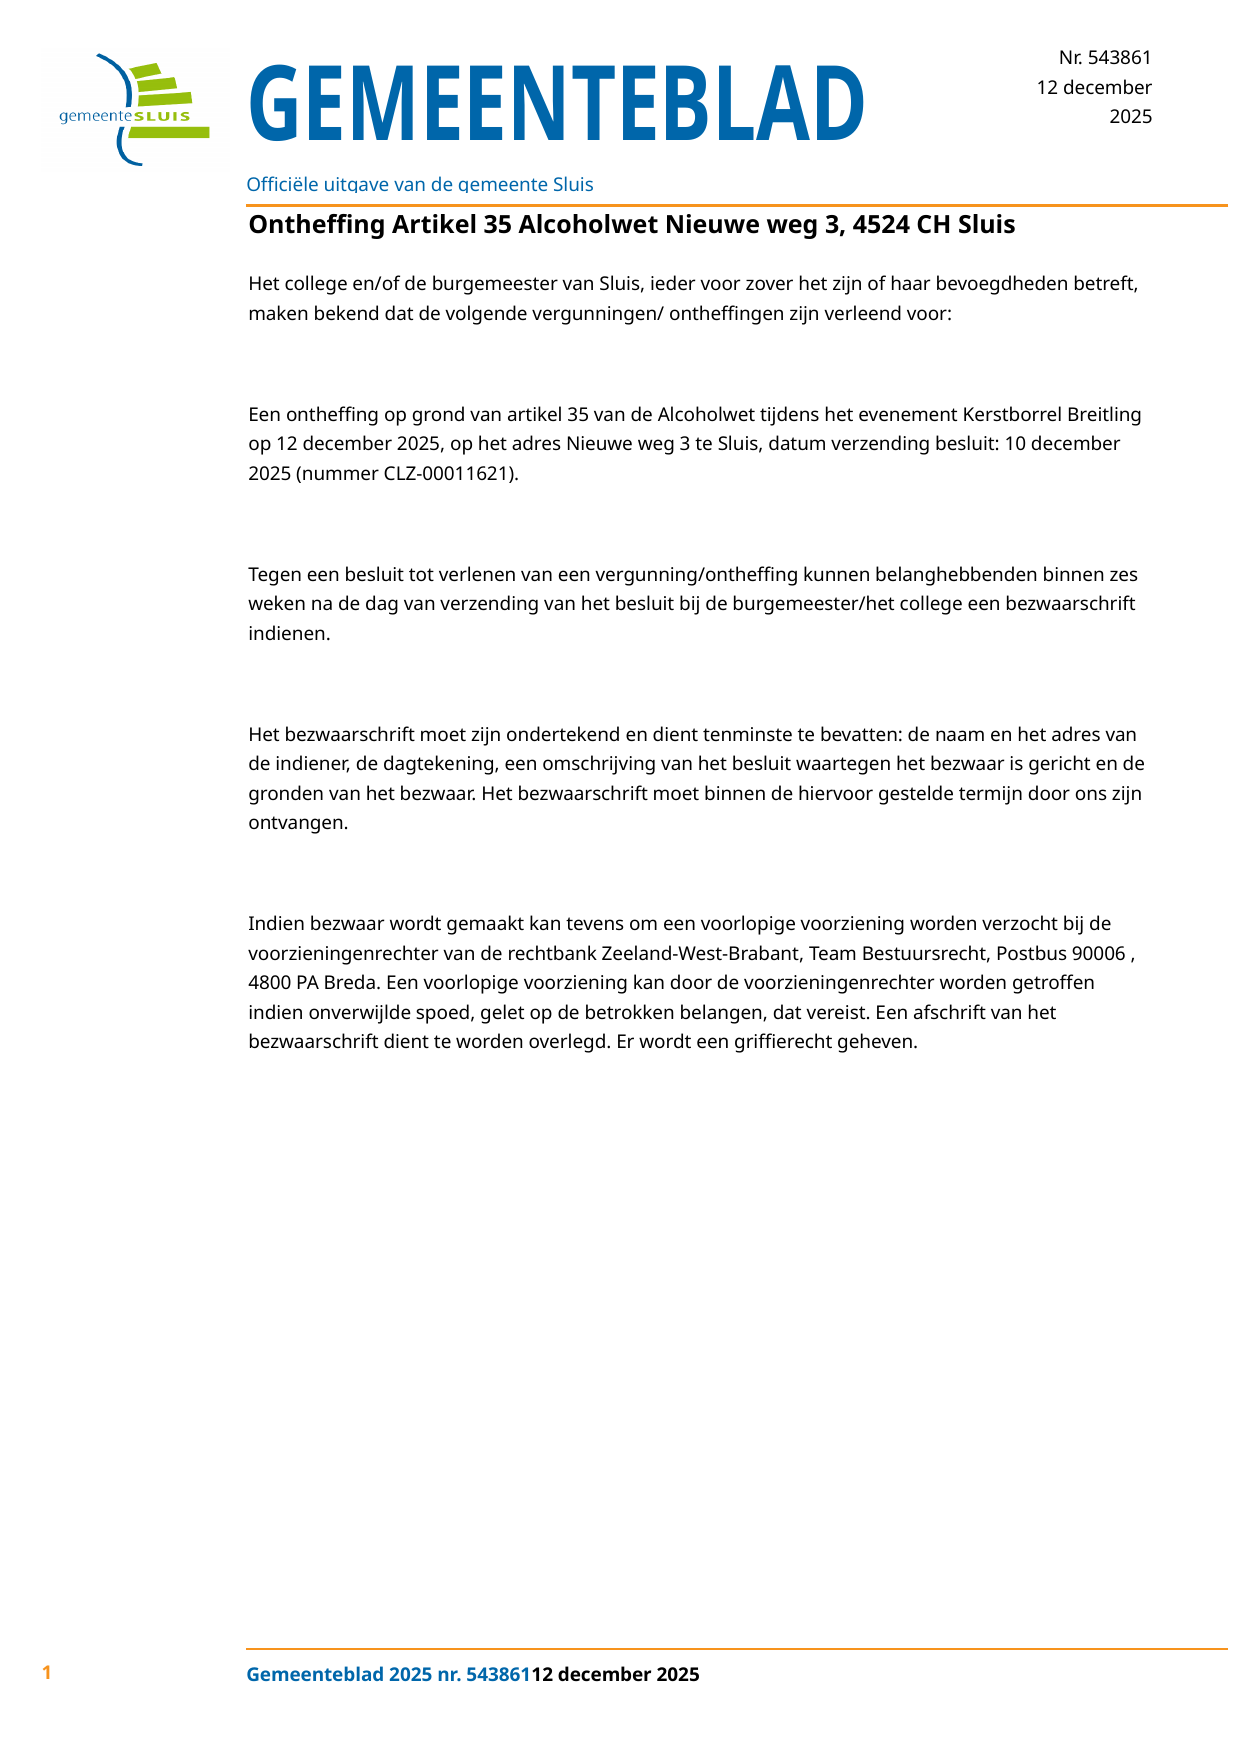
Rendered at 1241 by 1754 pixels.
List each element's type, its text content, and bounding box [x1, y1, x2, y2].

text Het bezwaarschrift moet zijn ondertekend en dient tenminste te bevatten: de naam en het adres van de indiener, de dagtekening, een omschrijving van het besluit waartegen het bezwaar is gericht en de gronden van het bezwaar. Het bezwaarschrift moet binnen de hiervoor gestelde termijn door ons zijn ontvangen. [248, 721, 1152, 835]
text Een ontheffing op grond van artikel 35 van de Alcoholwet tijdens het evenement Kerstborrel Breitling op 12 december 2025, op het adres Nieuwe weg 3 te Sluis, datum verzending besluit: 10 december 2025 (nummer CLZ-00011621). [248, 401, 1152, 486]
text Indien bezwaar wordt gemaakt kan tevens om een voorlopige voorziening worden verzocht bij de voorzieningenrechter van de rechtbank Zeeland-West-Brabant, Team Bestuursrecht, Postbus 90006 , 4800 PA Breda. Een voorlopige voorziening kan door de voorzieningenrechter worden getroffen indien onverwijlde spoed, gelet op de betrokken belangen, dat vereist. Een afschrift van het bezwaarschrift dient te worden overlegd. Er wordt een griffierecht geheven. [248, 910, 1152, 1054]
text Tegen een besluit tot verlenen van een vergunning/ontheffing kunnen belanghebbenden binnen zes weken na de dag van verzending van het besluit bij de burgemeester/het college een bezwaarschrift indienen. [248, 561, 1152, 646]
text Ontheffing Artikel 35 Alcoholwet Nieuwe weg 3, 4524 CH Sluis [248, 207, 1152, 241]
text Het college en/of de burgemeester van Sluis, ieder voor zover het zijn of haar bevoegdheden betreft, maken bekend dat de volgende vergunningen/ ontheffingen zijn verleend voor: [248, 270, 1152, 326]
picture [41, 47, 231, 172]
